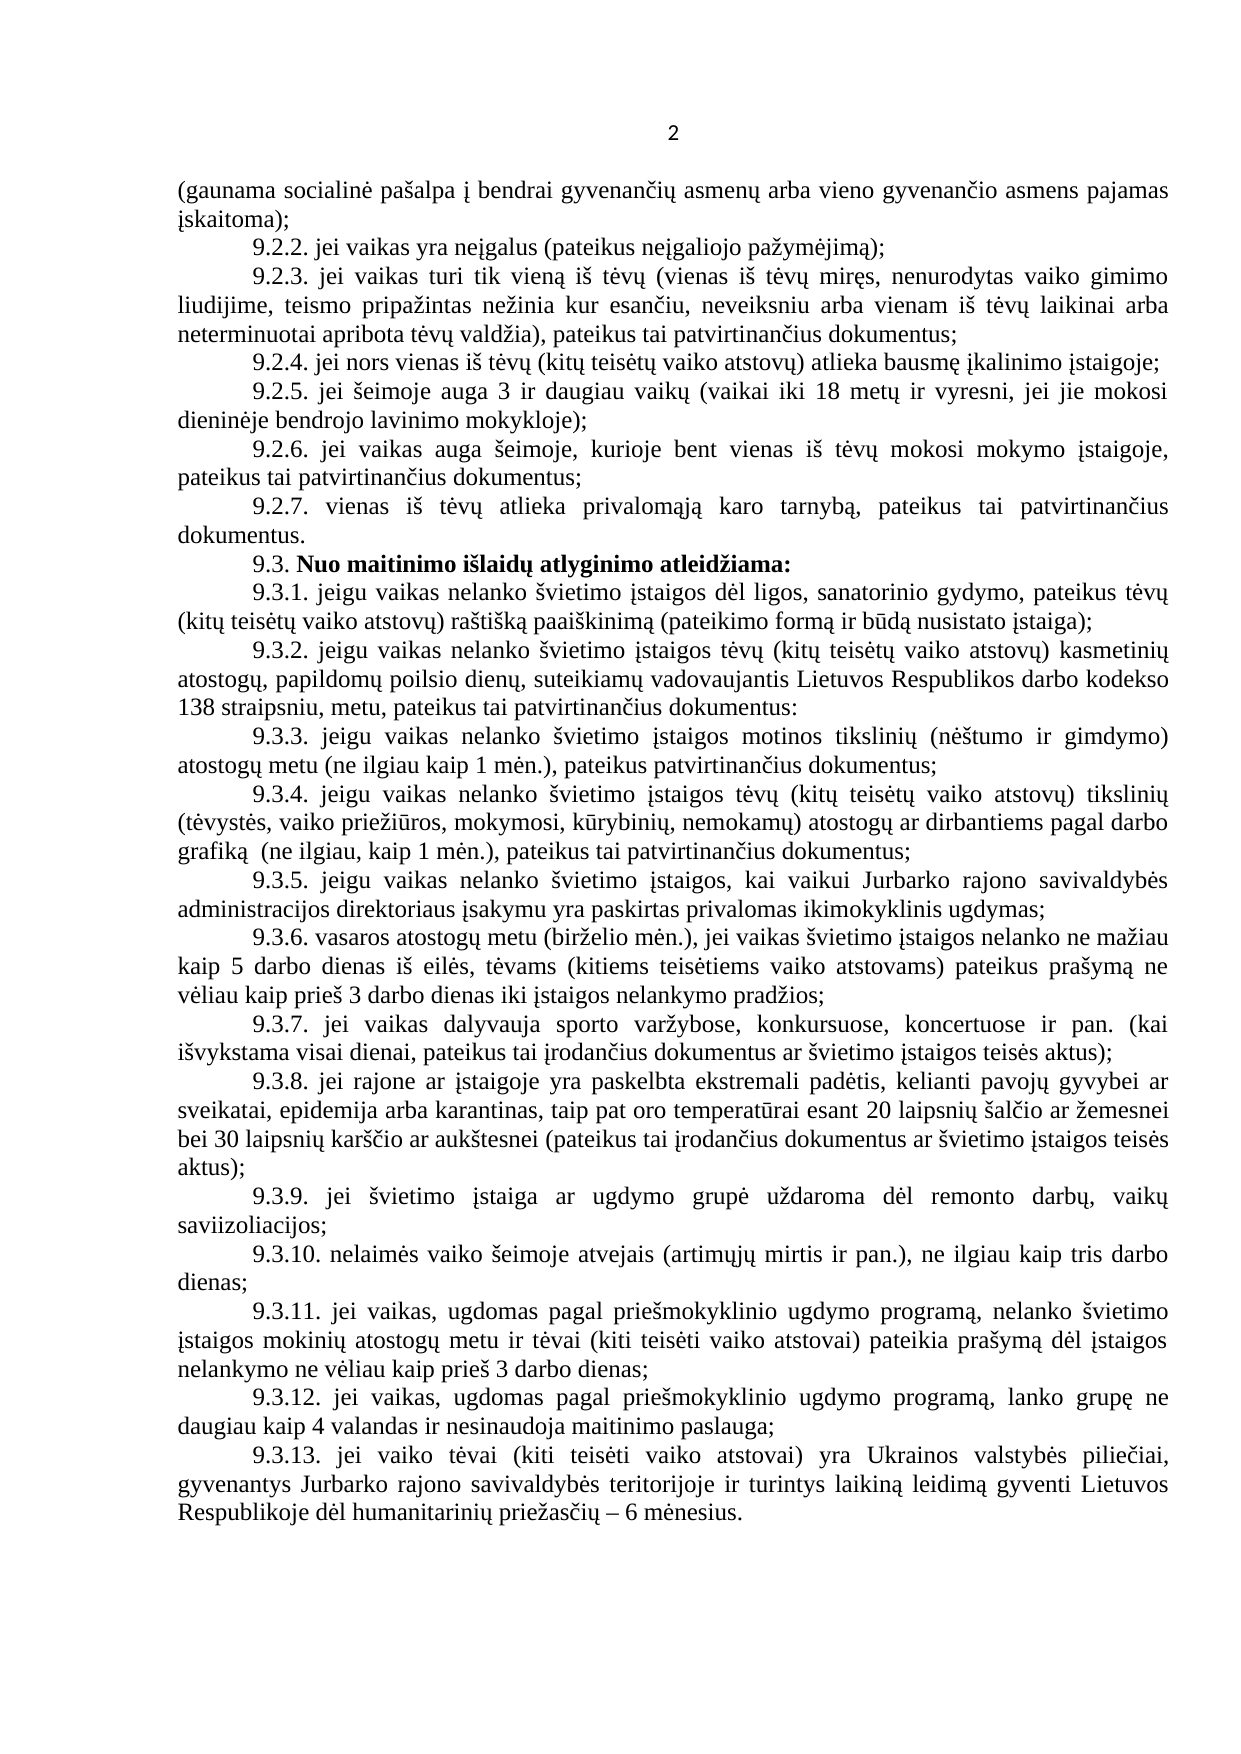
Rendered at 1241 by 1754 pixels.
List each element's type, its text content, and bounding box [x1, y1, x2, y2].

text 9.3.8. jei rajone ar įstaigoje yra paskelbta ekstremali padėtis, kelianti pavojų gyvybei ar sveikatai, epidemija arba karantinas, taip pat oro temperatūrai esant 20 laipsnių šalčio ar žemesnei bei 30 laipsnių karščio ar aukštesnei (pateikus tai įrodančius dokumentus ar švietimo įstaigos teisės aktus); [177, 1066, 1169, 1181]
text 9.3.1. jeigu vaikas nelanko švietimo įstaigos dėl ligos, sanatorinio gydymo, pateikus tėvų (kitų teisėtų vaiko atstovų) raštišką paaiškinimą (pateikimo formą ir būdą nusistato įstaiga); [177, 577, 1169, 635]
text (gaunama socialinė pašalpa į bendrai gyvenančių asmenų arba vieno gyvenančio asmens pajamas įskaitoma); [177, 175, 1169, 232]
text 9.2.7. vienas iš tėvų atlieka privalomąją karo tarnybą, pateikus tai patvirtinančius dokumentus. [177, 491, 1169, 549]
text 9.2.4. jei nors vienas iš tėvų (kitų teisėtų vaiko atstovų) atlieka bausmę įkalinimo įstaigoje; [177, 347, 1169, 376]
text 9.3.6. vasaros atostogų metu (birželio mėn.), jei vaikas švietimo įstaigos nelanko ne mažiau kaip 5 darbo dienas iš eilės, tėvams (kitiems teisėtiems vaiko atstovams) pateikus prašymą ne vėliau kaip prieš 3 darbo dienas iki įstaigos nelankymo pradžios; [177, 922, 1169, 1009]
text 9.3. Nuo maitinimo išlaidų atlyginimo atleidžiama: [177, 549, 1169, 577]
text 9.2.2. jei vaikas yra neįgalus (pateikus neįgaliojo pažymėjimą); [177, 232, 1169, 261]
text 9.3.12. jei vaikas, ugdomas pagal priešmokyklinio ugdymo programą, lanko grupę ne daugiau kaip 4 valandas ir nesinaudoja maitinimo paslauga; [177, 1382, 1169, 1440]
text 9.3.2. jeigu vaikas nelanko švietimo įstaigos tėvų (kitų teisėtų vaiko atstovų) kasmetinių atostogų, papildomų poilsio dienų, suteikiamų vadovaujantis Lietuvos Respublikos darbo kodekso 138 straipsniu, metu, pateikus tai patvirtinančius dokumentus: [177, 635, 1169, 721]
text 9.3.11. jei vaikas, ugdomas pagal priešmokyklinio ugdymo programą, nelanko švietimo įstaigos mokinių atostogų metu ir tėvai (kiti teisėti vaiko atstovai) pateikia prašymą dėl įstaigos nelankymo ne vėliau kaip prieš 3 darbo dienas; [177, 1296, 1169, 1382]
text 9.2.3. jei vaikas turi tik vieną iš tėvų (vienas iš tėvų miręs, nenurodytas vaiko gimimo liudijime, teismo pripažintas nežinia kur esančiu, neveiksniu arba vienam iš tėvų laikinai arba neterminuotai apribota tėvų valdžia), pateikus tai patvirtinančius dokumentus; [177, 261, 1169, 347]
text 9.3.10. nelaimės vaiko šeimoje atvejais (artimųjų mirtis ir pan.), ne ilgiau kaip tris darbo dienas; [177, 1239, 1169, 1296]
text 9.3.3. jeigu vaikas nelanko švietimo įstaigos motinos tikslinių (nėštumo ir gimdymo) atostogų metu (ne ilgiau kaip 1 mėn.), pateikus patvirtinančius dokumentus; [177, 721, 1169, 779]
text 9.3.13. jei vaiko tėvai (kiti teisėti vaiko atstovai) yra Ukrainos valstybės piliečiai, gyvenantys Jurbarko rajono savivaldybės teritorijoje ir turintys laikiną leidimą gyventi Lietuvos Respublikoje dėl humanitarinių priežasčių – 6 mėnesius. [177, 1440, 1169, 1526]
text 9.2.5. jei šeimoje auga 3 ir daugiau vaikų (vaikai iki 18 metų ir vyresni, jei jie mokosi dieninėje bendrojo lavinimo mokykloje); [177, 376, 1169, 434]
text 9.3.4. jeigu vaikas nelanko švietimo įstaigos tėvų (kitų teisėtų vaiko atstovų) tikslinių (tėvystės, vaiko priežiūros, mokymosi, kūrybinių, nemokamų) atostogų ar dirbantiems pagal darbo grafiką (ne ilgiau, kaip 1 mėn.), pateikus tai patvirtinančius dokumentus; [177, 779, 1169, 865]
text 9.3.9. jei švietimo įstaiga ar ugdymo grupė uždaroma dėl remonto darbų, vaikų saviizoliacijos; [177, 1181, 1169, 1239]
text 9.2.6. jei vaikas auga šeimoje, kurioje bent vienas iš tėvų mokosi mokymo įstaigoje, pateikus tai patvirtinančius dokumentus; [177, 434, 1169, 491]
text 9.3.7. jei vaikas dalyvauja sporto varžybose, konkursuose, koncertuose ir pan. (kai išvykstama visai dienai, pateikus tai įrodančius dokumentus ar švietimo įstaigos teisės aktus); [177, 1009, 1169, 1066]
text 9.3.5. jeigu vaikas nelanko švietimo įstaigos, kai vaikui Jurbarko rajono savivaldybės administracijos direktoriaus įsakymu yra paskirtas privalomas ikimokyklinis ugdymas; [177, 865, 1169, 922]
